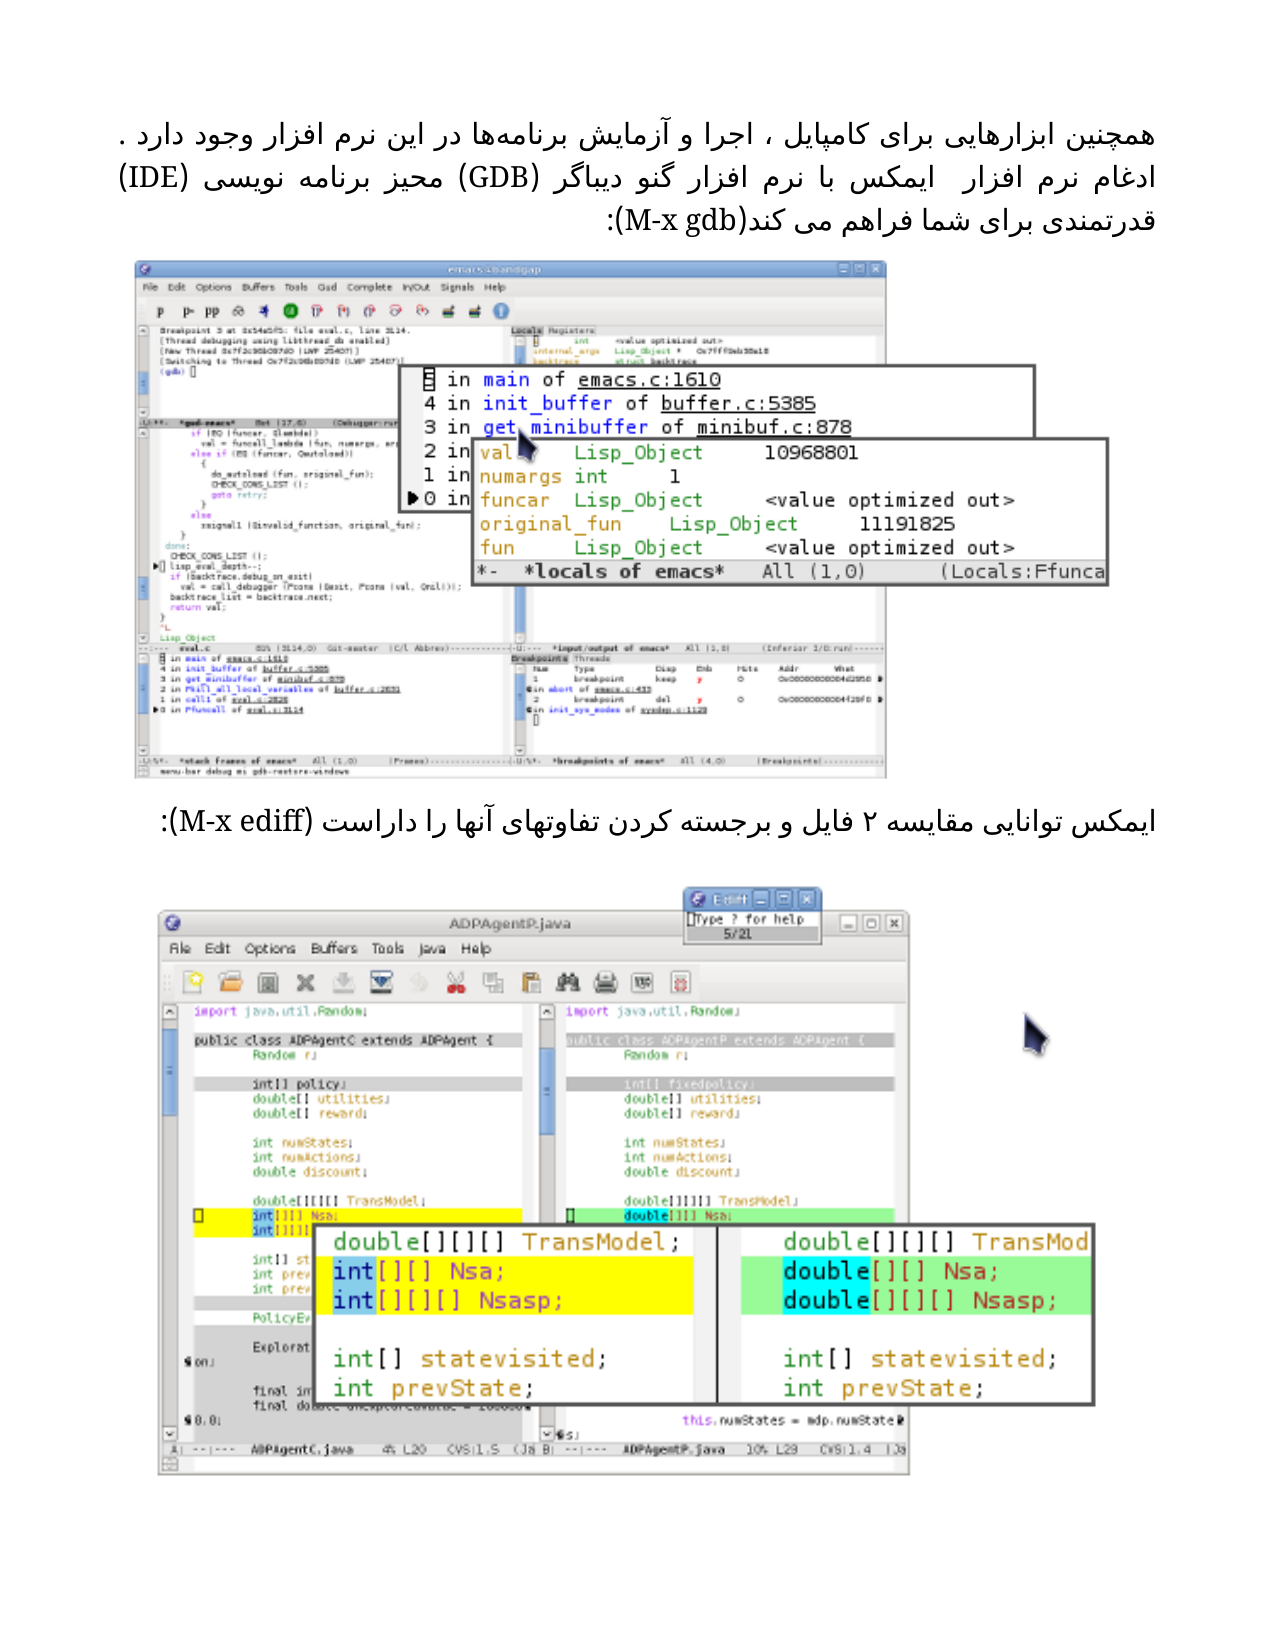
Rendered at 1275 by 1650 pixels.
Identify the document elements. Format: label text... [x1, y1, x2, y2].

text همچنین ابزارهایی برای کامپایل ، اجرا و آزمایش برنامه‌ها در این نرم افزار وجود دارد . ادغام نرم افزار ایمکس با نرم افزار گنو دیباگر (GDB) محیز برنامه نویسی (IDE) قدرتمندی برای شما فراهم می کند(M-x gdb): [118, 118, 1157, 242]
picture [118, 242, 1157, 801]
text ایمکس توانایی مقایسه ۲ فایل و برجسته کردن تفاوتهای آنها را داراست (M-x ediff): [118, 801, 1157, 843]
picture [129, 881, 1146, 1524]
